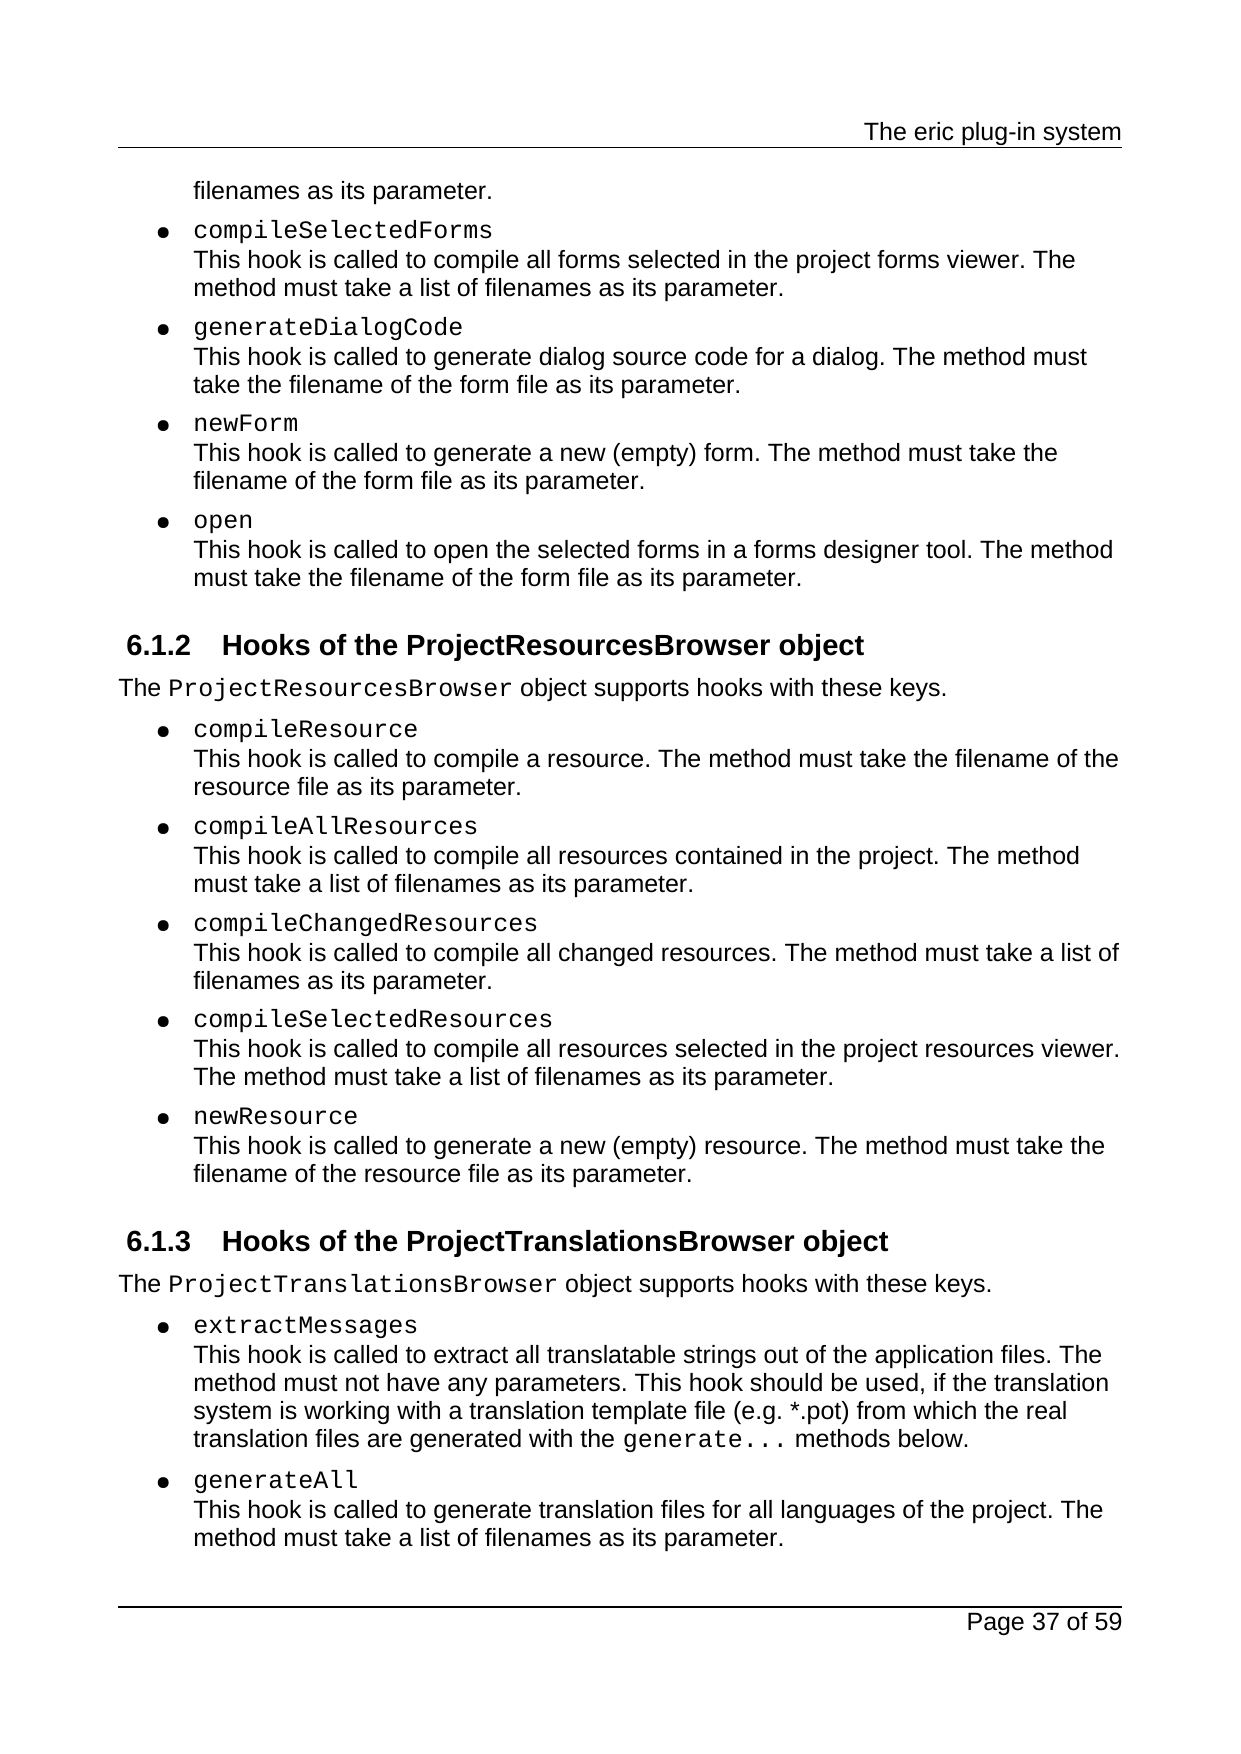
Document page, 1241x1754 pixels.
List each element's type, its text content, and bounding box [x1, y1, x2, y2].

list generateDialogCode This hook is called to generate dialog source code for a dialog. The method must take the filename of the form file as its parameter. [156, 314, 1122, 398]
list generateAll This hook is called to generate translation files for all languages of the project. The method must take a list of filenames as its parameter. [156, 1468, 1122, 1552]
list open This hook is called to open the selected forms in a forms designer tool. The method must take the filename of the form file as its parameter. [156, 507, 1122, 592]
list filenames as its parameter. [156, 177, 1122, 205]
list extractMessages This hook is called to extract all translatable strings out of the application files. The method must not have any parameters. This hook should be used, if the translation system is working with a translation template file (e.g. *.pot) from which the real translation files are generated with the generate... methods below. [156, 1313, 1122, 1455]
list compileAllResources This hook is called to compile all resources contained in the project. The method must take a list of filenames as its parameter. [156, 813, 1122, 898]
list newResource This hook is called to generate a new (empty) resource. The method must take the filename of the resource file as its parameter. [156, 1103, 1122, 1188]
subtitle Hooks of the ProjectTranslationsBrowser object [118, 1225, 1122, 1258]
list newForm This hook is called to generate a new (empty) form. The method must take the filename of the form file as its parameter. [156, 411, 1122, 495]
list compileSelectedForms This hook is called to compile all forms selected in the project forms viewer. The method must take a list of filenames as its parameter. [156, 217, 1122, 302]
list compileResource This hook is called to compile a resource. The method must take the filename of the resource file as its parameter. [156, 717, 1122, 801]
text The ProjectResourcesBrowser object supports hooks with these keys. [118, 674, 1122, 704]
subtitle Hooks of the ProjectResourcesBrowser object [118, 629, 1122, 662]
list compileSelectedResources This hook is called to compile all resources selected in the project resources viewer. The method must take a list of filenames as its parameter. [156, 1007, 1122, 1091]
list compileChangedResources This hook is called to compile all changed resources. The method must take a list of filenames as its parameter. [156, 910, 1122, 994]
text The ProjectTranslationsBrowser object supports hooks with these keys. [118, 1270, 1122, 1300]
